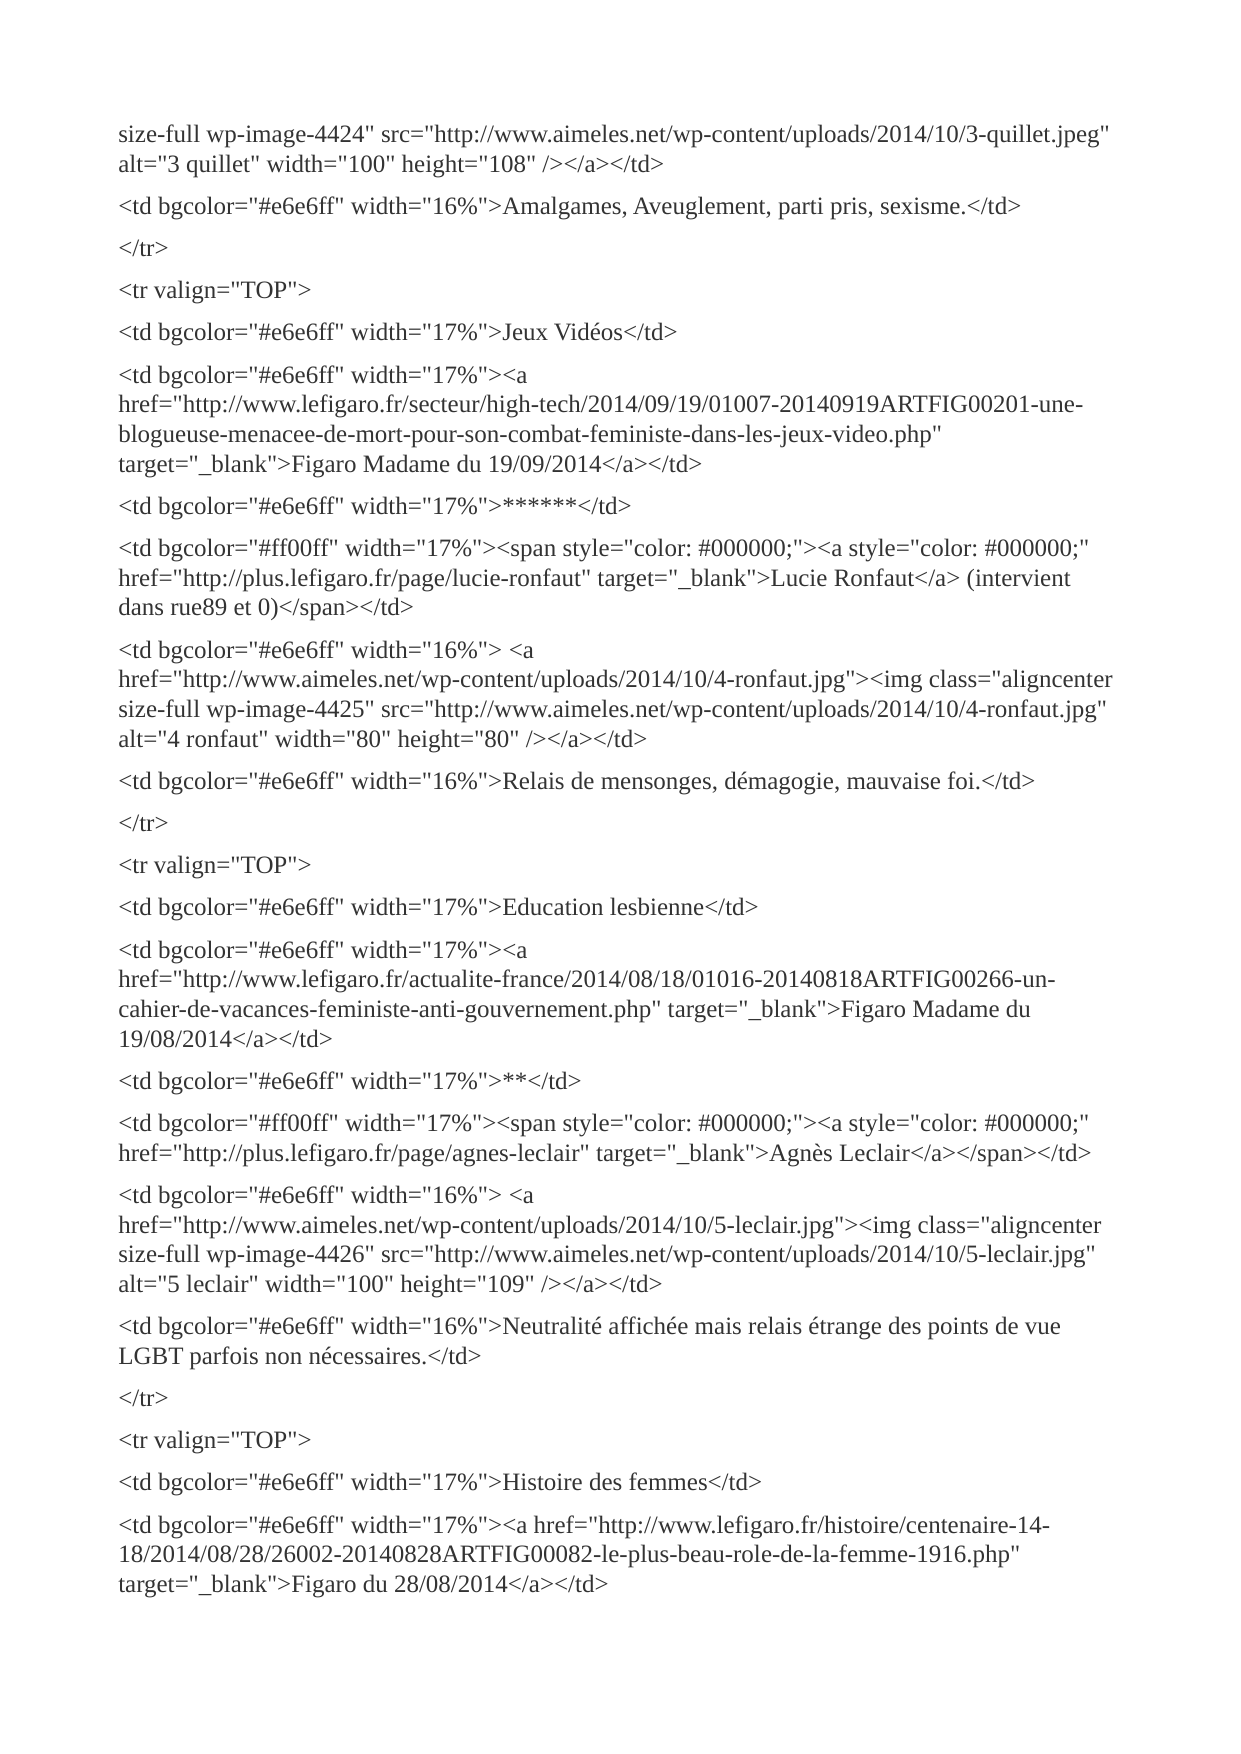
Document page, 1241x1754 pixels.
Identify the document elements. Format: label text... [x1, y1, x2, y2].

text <td bgcolor="#e6e6ff" width="16%"> <a href="http://www.aimeles.net/wp-content/uploads/2014/10/4-ronfaut.jpg"><img class="aligncenter size-full wp-image-4425" src="http://www.aimeles.net/wp-content/uploads/2014/10/4-ronfaut.jpg" alt="4 ronfaut" width="80" height="80" /></a></td> [118, 634, 1122, 752]
text <td bgcolor="#e6e6ff" width="17%">**</td> [118, 1065, 1122, 1095]
text <td bgcolor="#ff00ff" width="17%"><span style="color: #000000;"><a style="color: #000000;" href="http://plus.lefigaro.fr/page/agnes-leclair" target="_blank">Agnès Leclair</a></span></td> [118, 1107, 1122, 1167]
text <td bgcolor="#e6e6ff" width="17%">Jeux Vidéos</td> [118, 317, 1122, 346]
text </tr> [118, 807, 1122, 837]
text <td bgcolor="#e6e6ff" width="16%">Neutralité affichée mais relais étrange des points de vue LGBT parfois non nécessaires.</td> [118, 1310, 1122, 1370]
text </tr> [118, 1382, 1122, 1412]
text <tr valign="TOP"> [118, 849, 1122, 879]
text <td bgcolor="#ff00ff" width="17%"><span style="color: #000000;"><a style="color: #000000;" href="http://plus.lefigaro.fr/page/lucie-ronfaut" target="_blank">Lucie Ronfaut</a> (intervient dans rue89 et 0)</span></td> [118, 532, 1122, 621]
text <td bgcolor="#e6e6ff" width="17%">Histoire des femmes</td> [118, 1467, 1122, 1496]
text size-full wp-image-4424" src="http://www.aimeles.net/wp-content/uploads/2014/10/3-quillet.jpeg" alt="3 quillet" width="100" height="108" /></a></td> [118, 118, 1122, 177]
text <tr valign="TOP"> [118, 1424, 1122, 1454]
text <td bgcolor="#e6e6ff" width="16%"> <a href="http://www.aimeles.net/wp-content/uploads/2014/10/5-leclair.jpg"><img class="aligncenter size-full wp-image-4426" src="http://www.aimeles.net/wp-content/uploads/2014/10/5-leclair.jpg" alt="5 leclair" width="100" height="109" /></a></td> [118, 1179, 1122, 1298]
text <td bgcolor="#e6e6ff" width="16%">Relais de mensonges, démagogie, mauvaise foi.</td> [118, 765, 1122, 795]
text <td bgcolor="#e6e6ff" width="17%"><a href="http://www.lefigaro.fr/histoire/centenaire-14-18/2014/08/28/26002-20140828ARTFIG00082-le-plus-beau-role-de-la-femme-1916.php" target="_blank">Figaro du 28/08/2014</a></td> [118, 1509, 1122, 1598]
text <td bgcolor="#e6e6ff" width="17%">Education lesbienne</td> [118, 892, 1122, 921]
text <td bgcolor="#e6e6ff" width="17%"><a href="http://www.lefigaro.fr/secteur/high-tech/2014/09/19/01007-20140919ARTFIG00201-une-blogueuse-menacee-de-mort-pour-son-combat-feministe-dans-les-jeux-video.php" target="_blank">Figaro Madame du 19/09/2014</a></td> [118, 359, 1122, 477]
text <td bgcolor="#e6e6ff" width="16%">Amalgames, Aveuglement, parti pris, sexisme.</td> [118, 190, 1122, 220]
text <td bgcolor="#e6e6ff" width="17%"><a href="http://www.lefigaro.fr/actualite-france/2014/08/18/01016-20140818ARTFIG00266-un-cahier-de-vacances-feministe-anti-gouvernement.php" target="_blank">Figaro Madame du 19/08/2014</a></td> [118, 934, 1122, 1052]
text </tr> [118, 232, 1122, 262]
text <td bgcolor="#e6e6ff" width="17%">******</td> [118, 490, 1122, 520]
text <tr valign="TOP"> [118, 274, 1122, 304]
